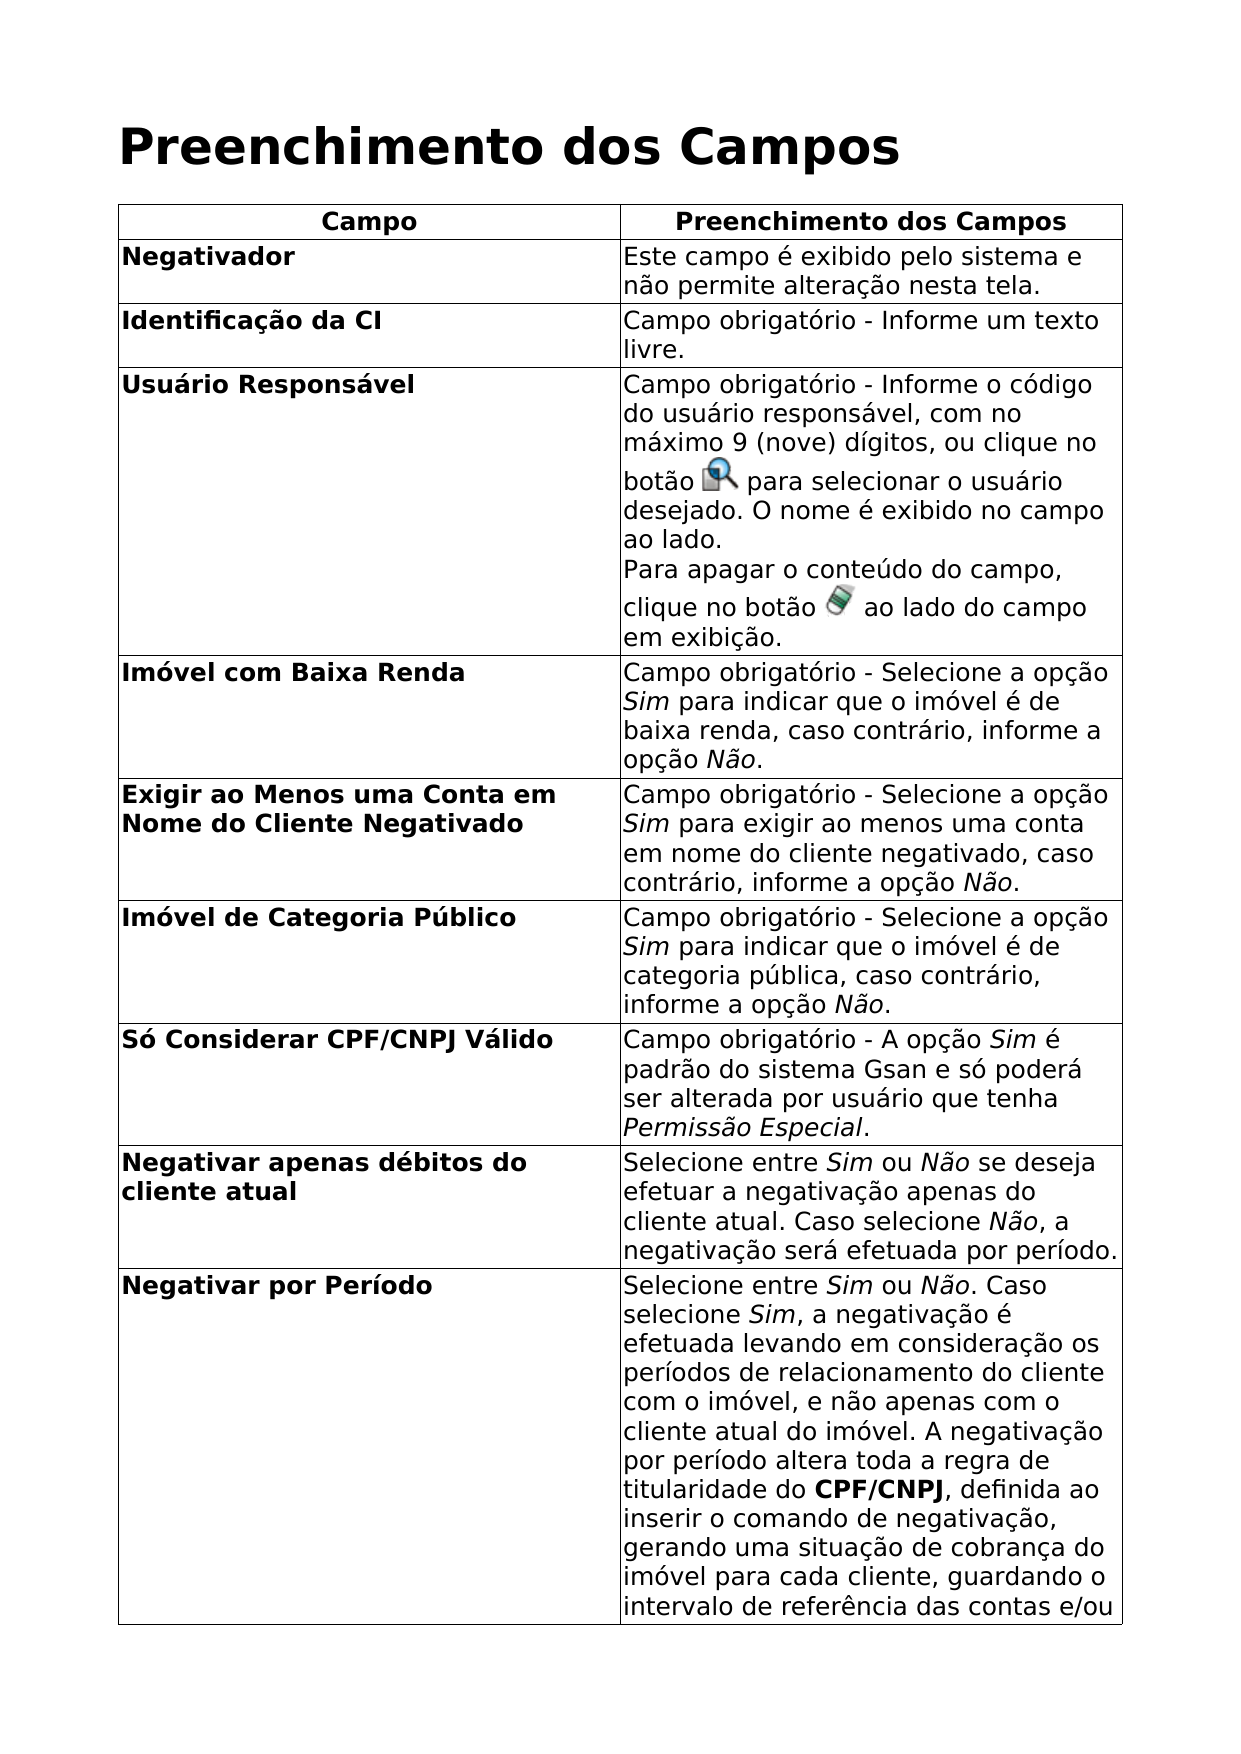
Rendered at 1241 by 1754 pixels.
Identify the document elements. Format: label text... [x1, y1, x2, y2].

table_cell Campo obrigatório - Informe o código do usuário responsável, com no máximo 9 (nove) dígitos, ou clique no botão para selecionar o usuário desejado. O nome é exibido no campo ao lado. Para apagar o conteúdo do campo, clique no botão ao lado do campo em exibição. [621, 368, 1122, 655]
table_cell Negativar por Período [119, 1269, 620, 1624]
table_cell Identificação da CI [119, 304, 620, 367]
picture [702, 457, 739, 491]
table_cell Campo obrigatório - A opção Sim é padrão do sistema Gsan e só poderá ser alterada por usuário que tenha Permissão Especial. [621, 1024, 1122, 1145]
table_cell Campo obrigatório - Selecione a opção Sim para indicar que o imóvel é de categoria pública, caso contrário, informe a opção Não. [621, 901, 1122, 1023]
table_cell Imóvel de Categoria Público [119, 901, 620, 1023]
table_cell Imóvel com Baixa Renda [119, 656, 620, 777]
subtitle Preenchimento dos Campos [118, 118, 1122, 176]
table_cell Negativar apenas débitos do cliente atual [119, 1146, 620, 1268]
table_cell Selecione entre Sim ou Não se deseja efetuar a negativação apenas do cliente atual. Caso selecione Não, a negativação será efetuada por período. [621, 1146, 1122, 1268]
table_header Campo [119, 205, 620, 239]
table_cell Campo obrigatório - Selecione a opção Sim para exigir ao menos uma conta em nome do cliente negativado, caso contrário, informe a opção Não. [621, 779, 1122, 900]
table_cell Selecione entre Sim ou Não. Caso selecione Sim, a negativação é efetuada levando em consideração os períodos de relacionamento do cliente com o imóvel, e não apenas com o cliente atual do imóvel. A negativação por período altera toda a regra de titularidade do CPF/CNPJ, definida ao inserir o comando de negativação, gerando uma situação de cobrança do imóvel para cada cliente, guardando o intervalo de referência das contas e/ou [621, 1269, 1122, 1624]
table_cell Exigir ao Menos uma Conta em Nome do Cliente Negativado [119, 779, 620, 900]
table_cell Este campo é exibido pelo sistema e não permite alteração nesta tela. [621, 240, 1122, 303]
table_cell Campo obrigatório - Informe um texto livre. [621, 304, 1122, 367]
table_cell Campo obrigatório - Selecione a opção Sim para indicar que o imóvel é de baixa renda, caso contrário, informe a opção Não. [621, 656, 1122, 777]
table_cell Usuário Responsável [119, 368, 620, 655]
table_header Preenchimento dos Campos [621, 205, 1122, 239]
picture [824, 584, 856, 617]
table_cell Negativador [119, 240, 620, 303]
table_cell Só Considerar CPF/CNPJ Válido [119, 1024, 620, 1145]
